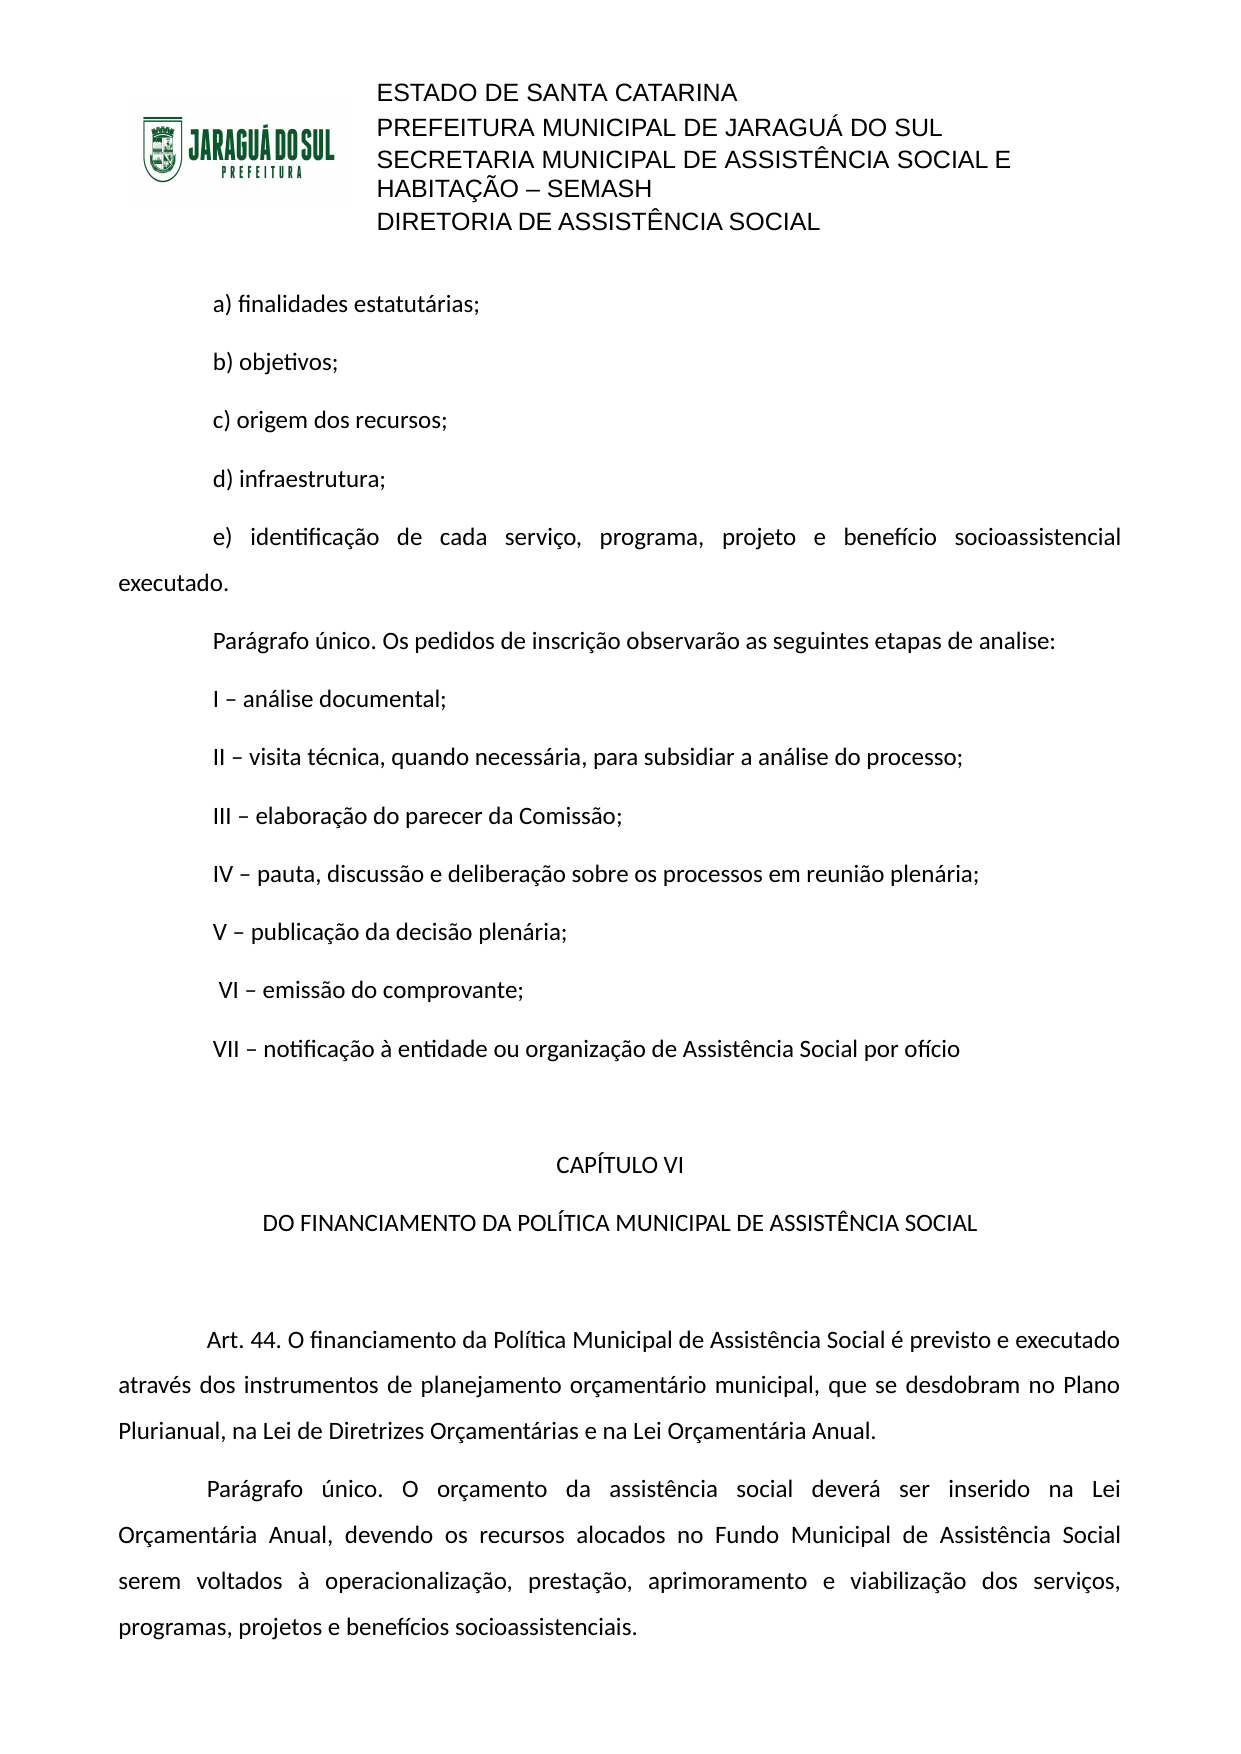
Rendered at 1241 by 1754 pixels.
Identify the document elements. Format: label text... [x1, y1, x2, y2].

text VII – notificação à entidade ou organização de Assistência Social por ofício [118, 1033, 1122, 1063]
text II – visita técnica, quando necessária, para subsidiar a análise do processo; [118, 742, 1122, 772]
text c) origem dos recursos; [118, 405, 1122, 435]
text Art. 44. O financiamento da Política Municipal de Assistência Social é previsto e executado através dos instrumentos de planejamento orçamentário municipal, que se desdobram no Plano Plurianual, na Lei de Diretrizes Orçamentárias e na Lei Orçamentária Anual. [118, 1324, 1122, 1446]
text Parágrafo único. Os pedidos de inscrição observarão as seguintes etapas de analise: [118, 625, 1122, 656]
text CAPÍTULO VI [118, 1149, 1122, 1180]
text b) objetivos; [118, 346, 1122, 377]
text I – análise documental; [118, 683, 1122, 714]
text V – publicação da decisão plenária; [118, 916, 1122, 947]
text IV – pauta, discussão e deliberação sobre os processos em reunião plenária; [118, 858, 1122, 888]
text d) infraestrutura; [118, 463, 1122, 493]
text a) finalidades estatutárias; [118, 288, 1122, 319]
text e) identificação de cada serviço, programa, projeto e benefício socioassistencial executado. [118, 521, 1122, 597]
text Parágrafo único. O orçamento da assistência social deverá ser inserido na Lei Orçamentária Anual, devendo os recursos alocados no Fundo Municipal de Assistência Social serem voltados à operacionalização, prestação, aprimoramento e viabilização dos serviços, programas, projetos e benefícios socioassistenciais. [118, 1473, 1122, 1641]
text DO FINANCIAMENTO DA POLÍTICA MUNICIPAL DE ASSISTÊNCIA SOCIAL [118, 1207, 1122, 1238]
text III – elaboração do parecer da Comissão; [118, 800, 1122, 830]
text VI – emissão do comprovante; [118, 974, 1122, 1005]
